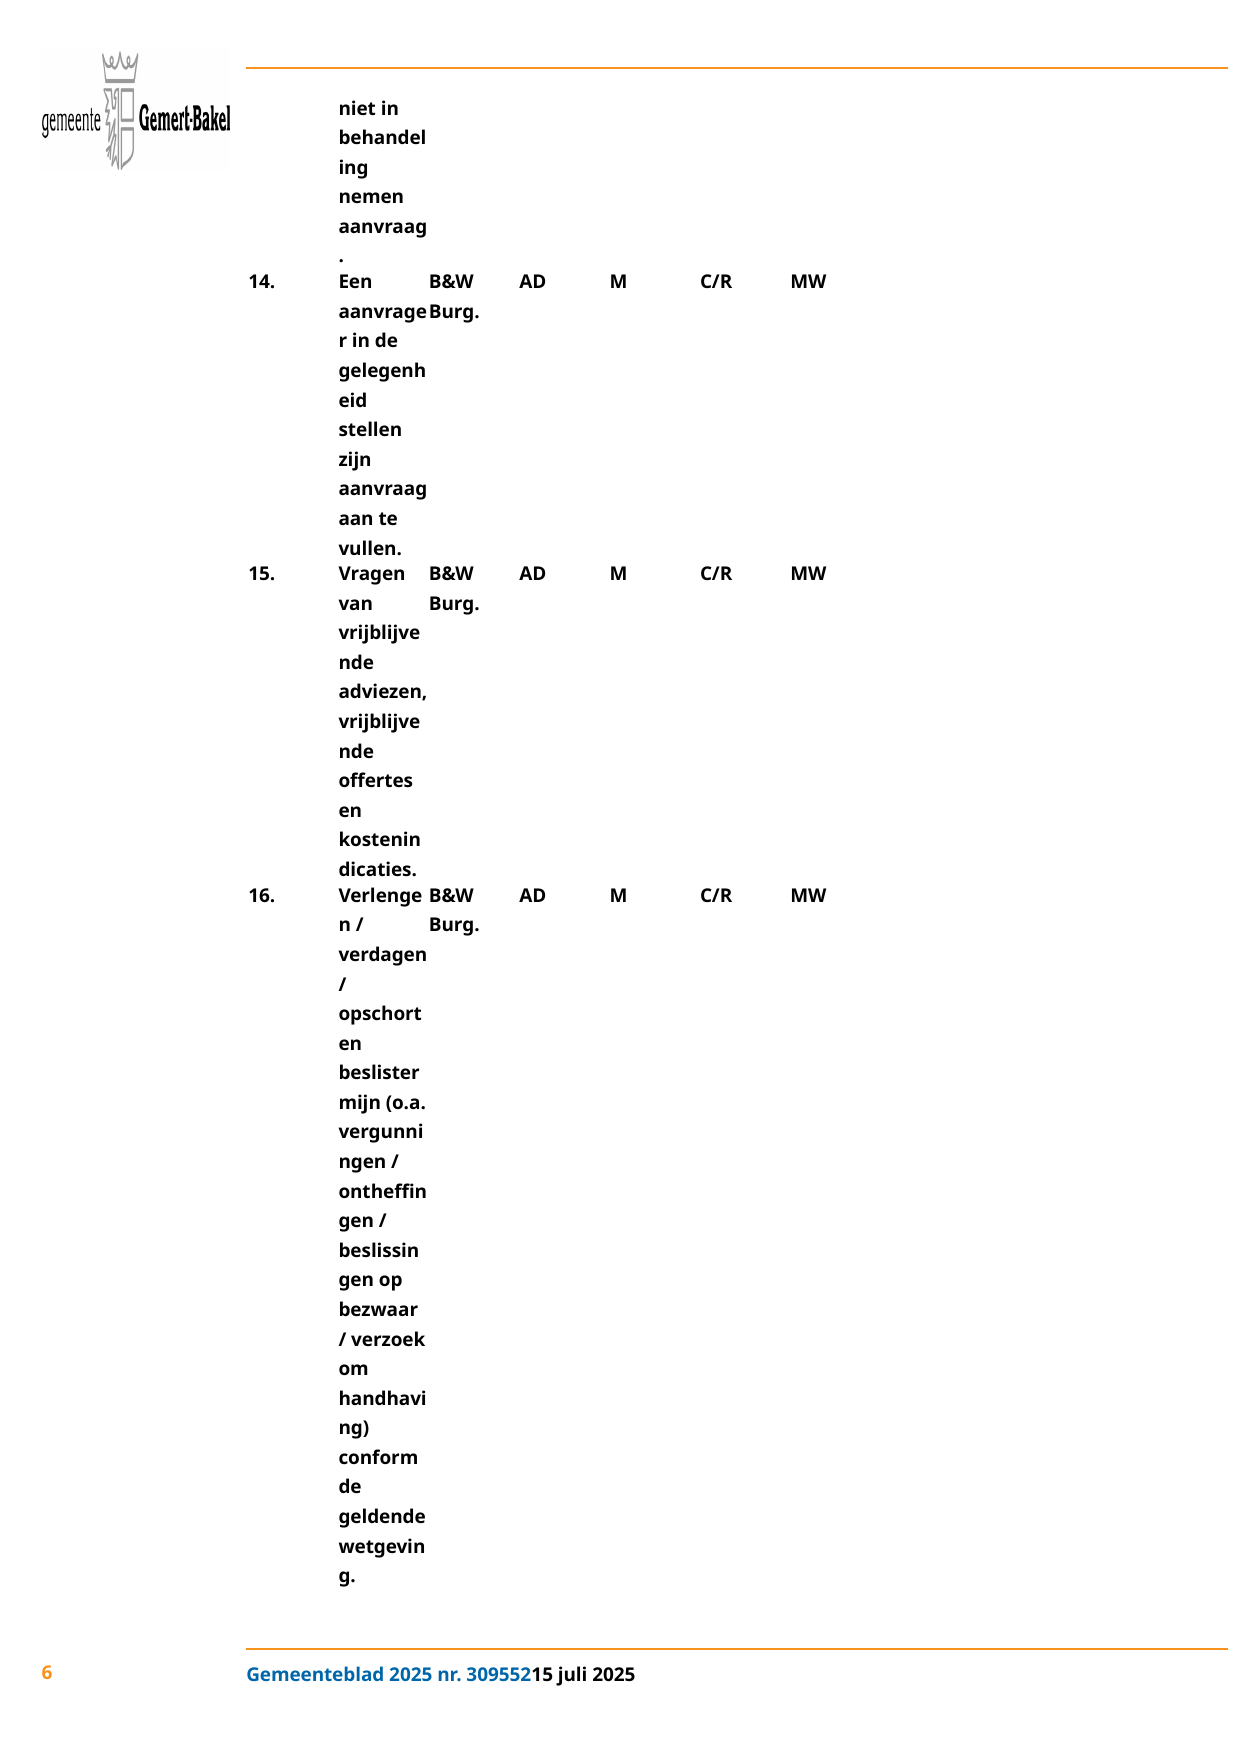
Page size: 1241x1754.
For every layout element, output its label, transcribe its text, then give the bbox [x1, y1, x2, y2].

table_cell [881, 882, 971, 1588]
table_cell B&W Burg. [429, 882, 519, 1588]
table_cell 15. [248, 560, 338, 882]
table_cell Een aanvrager in de gelegenheid stellen zijn aanvraag aan te vullen. [338, 269, 429, 560]
table_cell [881, 269, 971, 560]
table_cell B&W Burg. [429, 560, 519, 882]
table_cell MW [790, 882, 881, 1588]
table_cell MW [790, 560, 881, 882]
table_cell [790, 95, 881, 268]
table_cell B&W Burg. [429, 269, 519, 560]
table_cell C/R [700, 882, 790, 1588]
table_cell M [609, 269, 700, 560]
table_cell [519, 95, 609, 268]
table_cell [429, 95, 519, 268]
table_cell [971, 560, 1152, 882]
table_cell 16. [248, 882, 338, 1588]
table_cell M [609, 882, 700, 1588]
table_cell [609, 95, 700, 268]
table_cell Verlengen / verdagen / opschorten beslistermijn (o.a. vergunningen / ontheffingen / beslissingen op bezwaar / verzoek om handhaving) conform de geldende wetgeving. [338, 882, 429, 1588]
table_cell [248, 95, 338, 268]
table_cell 14. [248, 269, 338, 560]
table_cell AD [519, 269, 609, 560]
table_cell M [609, 560, 700, 882]
table_cell Vragen van vrijblijvende adviezen, vrijblijvende offertes en kostenindicaties. [338, 560, 429, 882]
table_cell niet in behandeling nemen aanvraag. [338, 95, 429, 268]
picture [41, 47, 231, 172]
table_cell [881, 560, 971, 882]
table_cell AD [519, 560, 609, 882]
table_cell AD [519, 882, 609, 1588]
table_cell MW [790, 269, 881, 560]
table_cell [700, 95, 790, 268]
table_cell [881, 95, 971, 268]
table_cell [971, 269, 1152, 560]
table_cell [971, 95, 1152, 268]
table_cell C/R [700, 269, 790, 560]
table_cell [971, 882, 1152, 1588]
table_cell C/R [700, 560, 790, 882]
